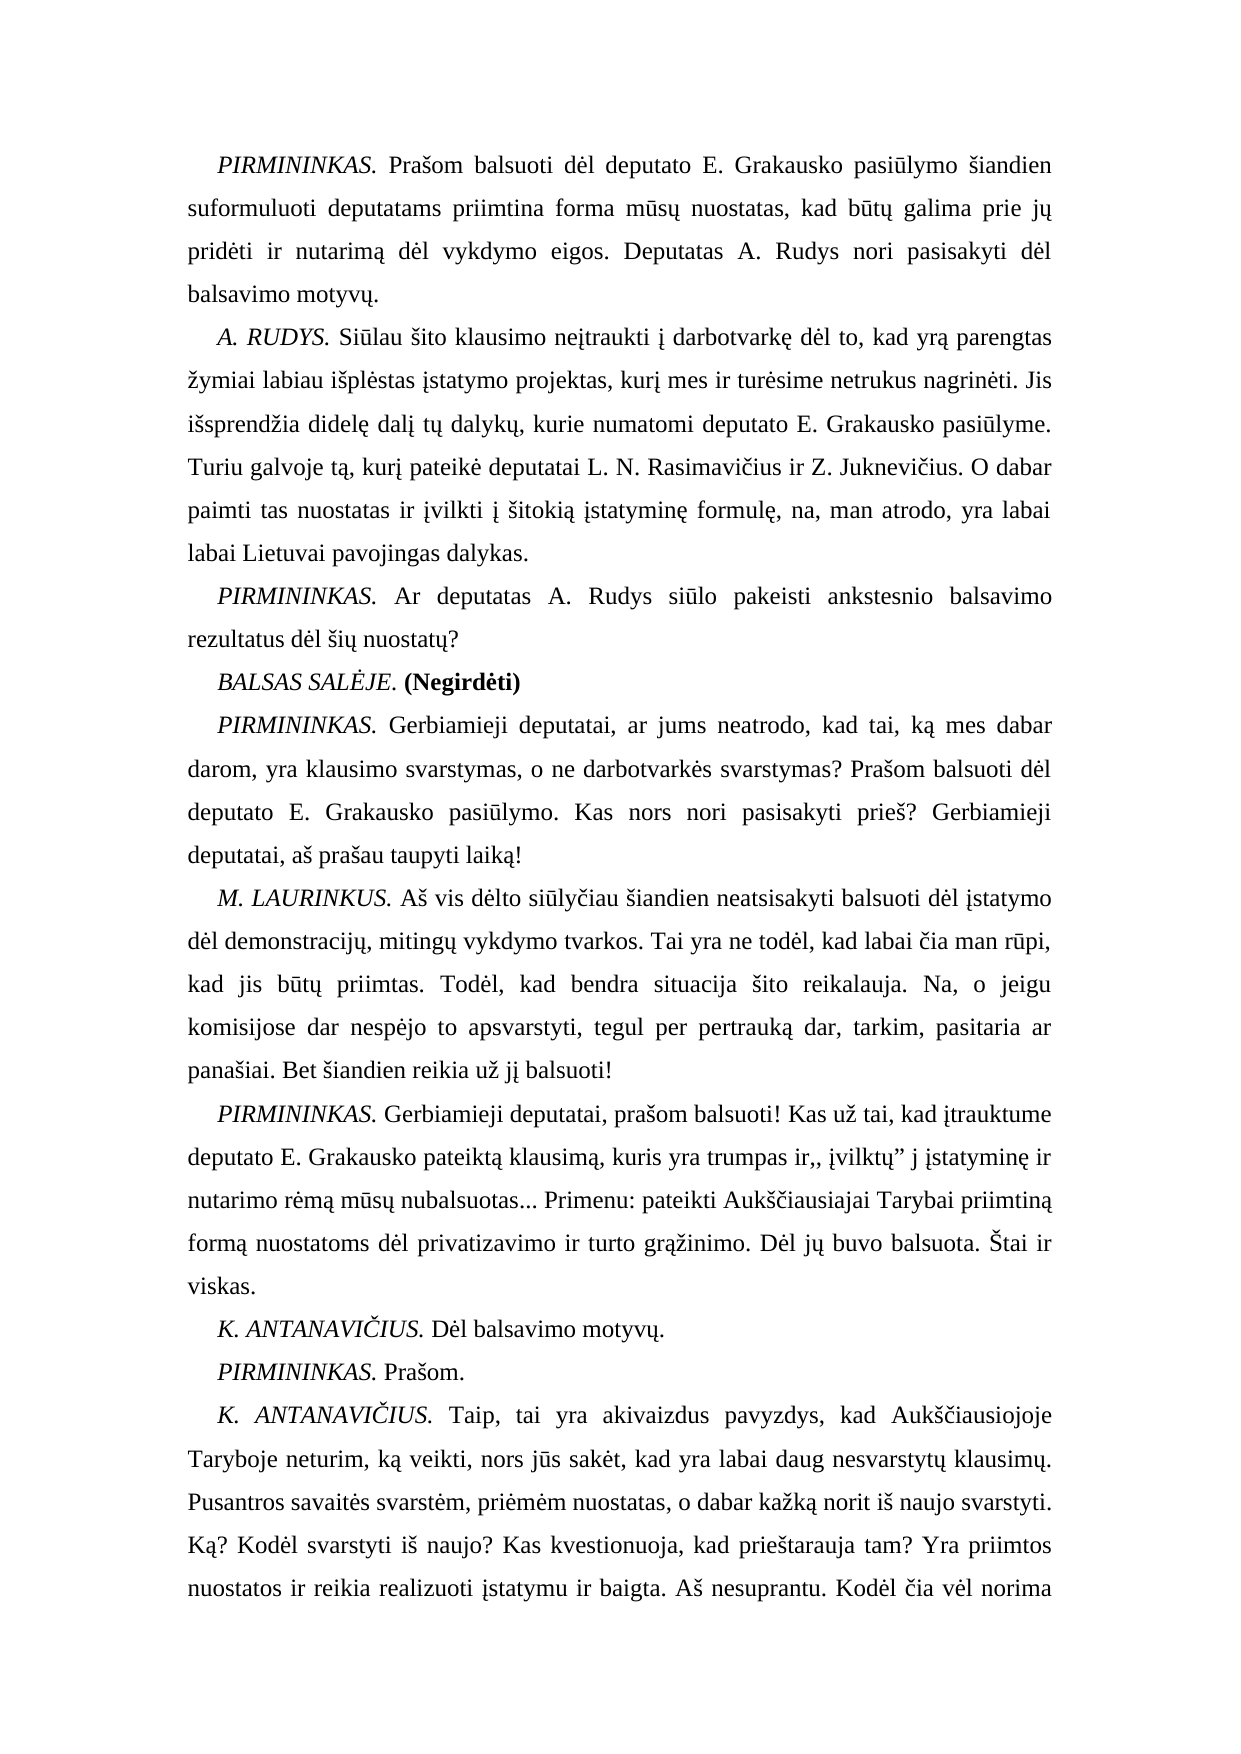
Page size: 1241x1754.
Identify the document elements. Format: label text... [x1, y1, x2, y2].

text PIRMININKAS. Prašom balsuoti dėl deputato E. Grakausko pasiūlymo šiandien suformuluoti deputatams priimtina forma mūsų nuostatas, kad būtų galima prie jų pridėti ir nutarimą dėl vykdymo eigos. Deputatas A. Rudys nori pasisakyti dėl balsavimo motyvų. [187, 150, 1053, 308]
text PIRMININKAS. Ar deputatas A. Rudys siūlo pakeisti ankstesnio balsavimo rezultatus dėl šių nuostatų? [187, 581, 1053, 653]
text PIRMININKAS. Gerbiamieji deputatai, prašom balsuoti! Kas už tai, kad įtrauktume deputato E. Grakausko pateiktą klausimą, kuris yra trumpas ir,, įvilktų” j įstatyminę ir nutarimo rėmą mūsų nubalsuotas... Primenu: pateikti Aukščiausiajai Tarybai priimtiną formą nuostatoms dėl privatizavimo ir turto grąžinimo. Dėl jų buvo balsuota. Štai ir viskas. [187, 1099, 1053, 1300]
text PIRMININKAS. Gerbiamieji deputatai, ar jums neatrodo, kad tai, ką mes dabar darom, yra klausimo svarstymas, o ne darbotvarkės svarstymas? Prašom balsuoti dėl deputato E. Grakausko pasiūlymo. Kas nors nori pasisakyti prieš? Gerbiamieji deputatai, aš prašau taupyti laiką! [187, 711, 1053, 869]
text K. ANTANAVIČIUS. Dėl balsavimo motyvų. [187, 1314, 1053, 1343]
text K. ANTANAVIČIUS. Taip, tai yra akivaizdus pavyzdys, kad Aukščiausiojoje Taryboje neturim, ką veikti, nors jūs sakėt, kad yra labai daug nesvarstytų klausimų. Pusantros savaitės svarstėm, priėmėm nuostatas, o dabar kažką norit iš naujo svarstyti. Ką? Kodėl svarstyti iš naujo? Kas kvestionuoja, kad prieštarauja tam? Yra priimtos nuostatos ir reikia realizuoti įstatymu ir baigta. Aš nesuprantu. Kodėl čia vėl norima [187, 1401, 1053, 1602]
text BALSAS SALĖJE. (Negirdėti) [187, 667, 1053, 696]
text M. LAURINKUS. Aš vis dėlto siūlyčiau šiandien neatsisakyti balsuoti dėl įstatymo dėl demonstracijų, mitingų vykdymo tvarkos. Tai yra ne todėl, kad labai čia man rūpi, kad jis būtų priimtas. Todėl, kad bendra situacija šito reikalauja. Na, o jeigu komisijose dar nespėjo to apsvarstyti, tegul per pertrauką dar, tarkim, pasitaria ar panašiai. Bet šiandien reikia už jį balsuoti! [187, 883, 1053, 1084]
text PIRMININKAS. Prašom. [187, 1357, 1053, 1386]
text A. RUDYS. Siūlau šito klausimo neįtraukti į darbotvarkę dėl to, kad yrą parengtas žymiai labiau išplėstas įstatymo projektas, kurį mes ir turėsime netrukus nagrinėti. Jis išsprendžia didelę dalį tų dalykų, kurie numatomi deputato E. Grakausko pasiūlyme. Turiu galvoje tą, kurį pateikė deputatai L. N. Rasimavičius ir Z. Juknevičius. O dabar paimti tas nuostatas ir įvilkti į šitokią įstatyminę formulę, na, man atrodo, yra labai labai Lietuvai pavojingas dalykas. [187, 322, 1053, 567]
